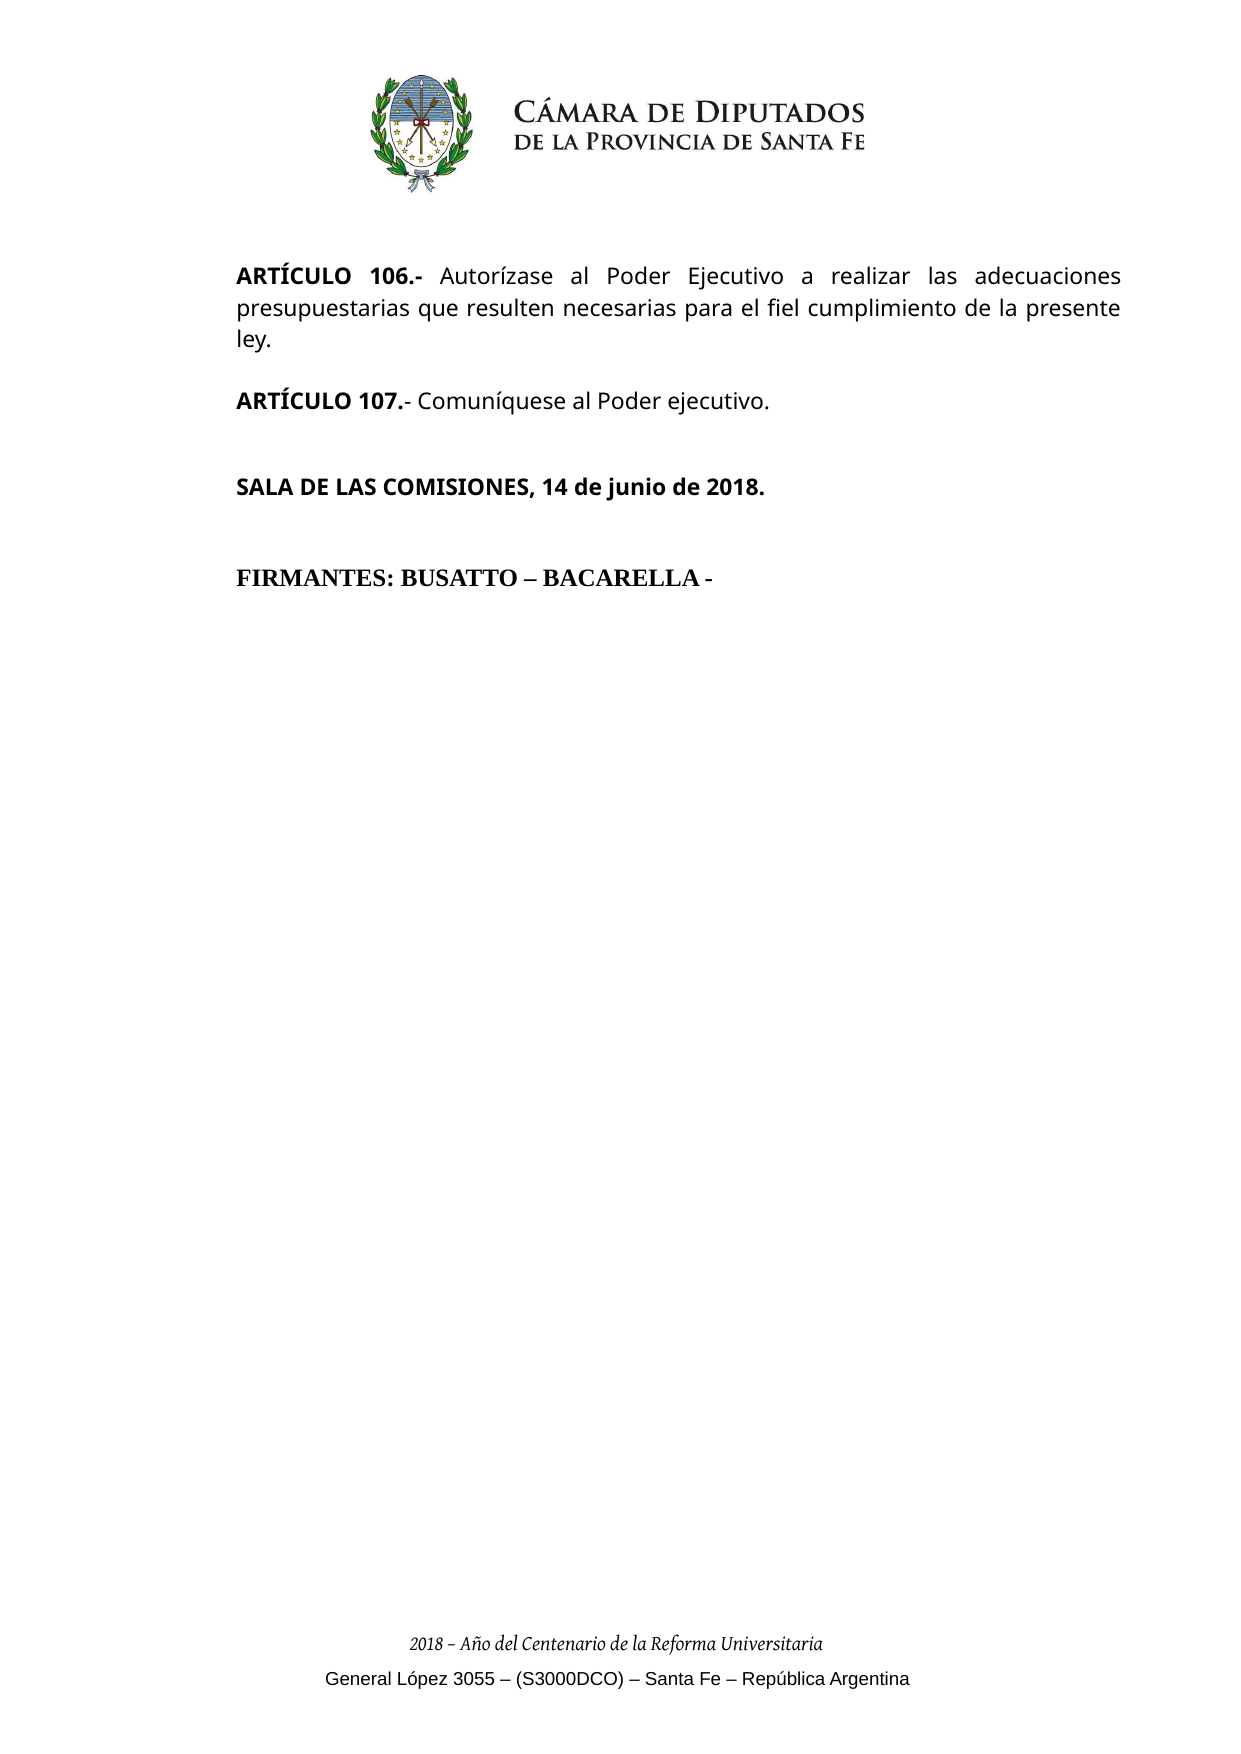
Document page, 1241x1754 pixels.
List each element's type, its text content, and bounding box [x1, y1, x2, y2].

text ARTÍCULO 107.- Comuníquese al Poder ejecutivo. [236, 385, 1122, 416]
text SALA DE LAS COMISIONES, 14 de junio de 2018. [236, 471, 1122, 502]
text ARTÍCULO 106.- Autorízase al Poder Ejecutivo a realizar las adecuaciones presupuestarias que resulten necesarias para el fiel cumplimiento de la presente ley. [236, 260, 1122, 354]
text FIRMANTES: BUSATTO – BACARELLA - [236, 563, 1122, 592]
picture [370, 75, 865, 197]
